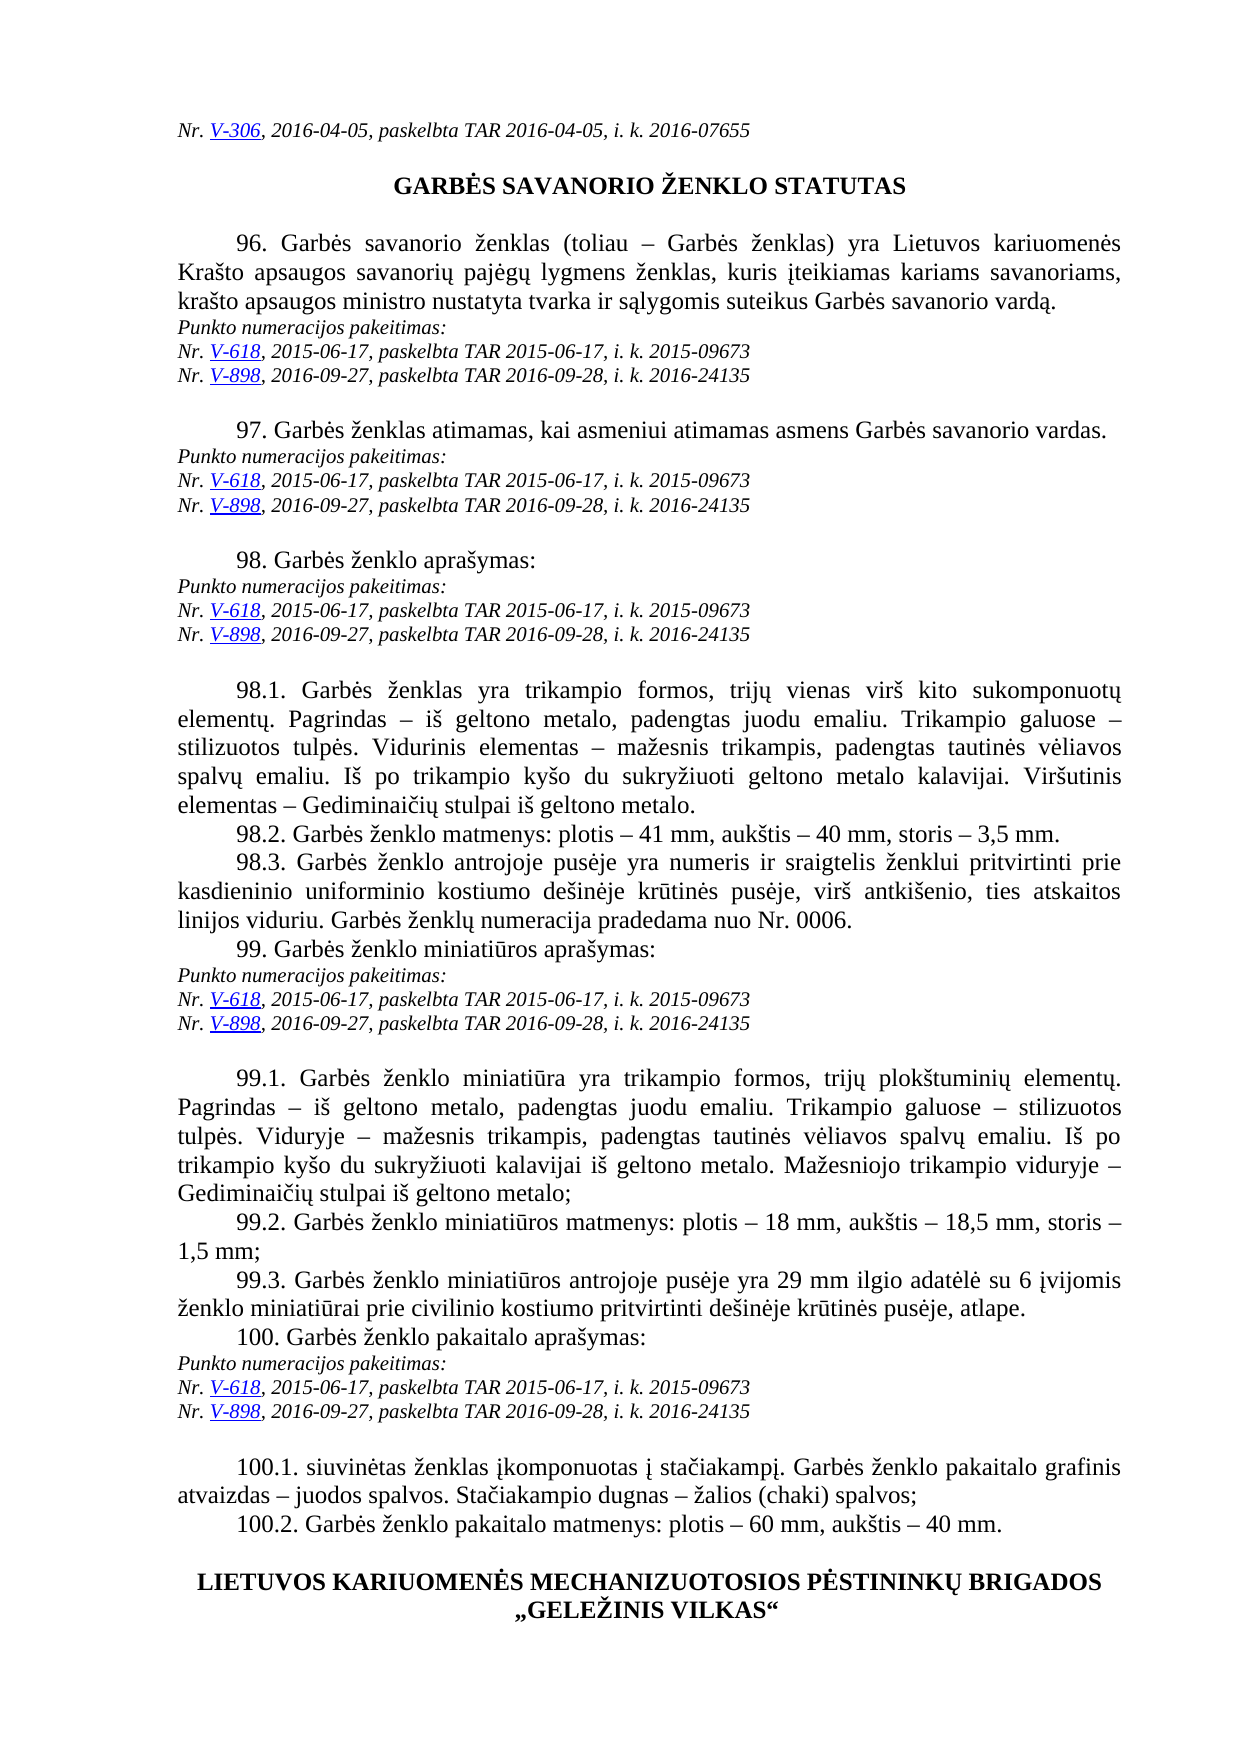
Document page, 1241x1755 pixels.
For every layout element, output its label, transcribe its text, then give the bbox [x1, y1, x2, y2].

text LIETUVOS KARIUOMENĖS MECHANIZUOTOSIOS PĖSTININKŲ BRIGADOS „GELEŽINIS VILKAS“ [177, 1567, 1122, 1624]
text Nr. V-618, 2015-06-17, paskelbta TAR 2015-06-17, i. k. 2015-09673 [177, 987, 1122, 1011]
text GARBĖS SAVANORIO ŽENKLO STATUTAS [177, 171, 1122, 200]
text 99.2. Garbės ženklo miniatiūros matmenys: plotis – 18 mm, aukštis – 18,5 mm, storis – 1,5 mm; [177, 1207, 1122, 1265]
text Nr. V-898, 2016-09-27, paskelbta TAR 2016-09-28, i. k. 2016-24135 [177, 1399, 1122, 1423]
text 100.2. Garbės ženklo pakaitalo matmenys: plotis – 60 mm, aukštis – 40 mm. [177, 1509, 1122, 1538]
text 98.1. Garbės ženklas yra trikampio formos, trijų vienas virš kito sukomponuotų elementų. Pagrindas – iš geltono metalo, padengtas juodu emaliu. Trikampio galuose – stilizuotos tulpės. Vidurinis elementas – mažesnis trikampis, padengtas tautinės vėliavos spalvų emaliu. Iš po trikampio kyšo du sukryžiuoti geltono metalo kalavijai. Viršutinis elementas – Gediminaičių stulpai iš geltono metalo. [177, 675, 1122, 819]
text 99.3. Garbės ženklo miniatiūros antrojoje pusėje yra 29 mm ilgio adatėlė su 6 įvijomis ženklo miniatiūrai prie civilinio kostiumo pritvirtinti dešinėje krūtinės pusėje, atlape. [177, 1265, 1122, 1322]
text 100. Garbės ženklo pakaitalo aprašymas: [177, 1322, 1122, 1351]
text 99. Garbės ženklo miniatiūros aprašymas: [177, 934, 1122, 962]
text 98. Garbės ženklo aprašymas: [177, 545, 1122, 574]
text Nr. V-618, 2015-06-17, paskelbta TAR 2015-06-17, i. k. 2015-09673 [177, 339, 1122, 363]
text Punkto numeracijos pakeitimas: [177, 1351, 1122, 1375]
text Nr. V-898, 2016-09-27, paskelbta TAR 2016-09-28, i. k. 2016-24135 [177, 492, 1122, 517]
text 97. Garbės ženklas atimamas, kai asmeniui atimamas asmens Garbės savanorio vardas. [177, 416, 1122, 444]
text 100.1. siuvinėtas ženklas įkomponuotas į stačiakampį. Garbės ženklo pakaitalo grafinis atvaizdas – juodos spalvos. Stačiakampio dugnas – žalios (chaki) spalvos; [177, 1452, 1122, 1509]
text Punkto numeracijos pakeitimas: [177, 444, 1122, 468]
text 98.3. Garbės ženklo antrojoje pusėje yra numeris ir sraigtelis ženklui pritvirtinti prie kasdieninio uniforminio kostiumo dešinėje krūtinės pusėje, virš antkišenio, ties atskaitos linijos viduriu. Garbės ženklų numeracija pradedama nuo Nr. 0006. [177, 847, 1122, 934]
text 96. Garbės savanorio ženklas (toliau – Garbės ženklas) yra Lietuvos kariuomenės Krašto apsaugos savanorių pajėgų lygmens ženklas, kuris įteikiamas kariams savanoriams, krašto apsaugos ministro nustatyta tvarka ir sąlygomis suteikus Garbės savanorio vardą. [177, 228, 1122, 315]
text 98.2. Garbės ženklo matmenys: plotis – 41 mm, aukštis – 40 mm, storis – 3,5 mm. [177, 819, 1122, 847]
text Punkto numeracijos pakeitimas: [177, 315, 1122, 339]
text Punkto numeracijos pakeitimas: [177, 962, 1122, 987]
text Punkto numeracijos pakeitimas: [177, 574, 1122, 598]
text Nr. V-306, 2016-04-05, paskelbta TAR 2016-04-05, i. k. 2016-07655 [177, 118, 1122, 142]
text Nr. V-898, 2016-09-27, paskelbta TAR 2016-09-28, i. k. 2016-24135 [177, 622, 1122, 646]
text Nr. V-898, 2016-09-27, paskelbta TAR 2016-09-28, i. k. 2016-24135 [177, 1011, 1122, 1035]
text Nr. V-898, 2016-09-27, paskelbta TAR 2016-09-28, i. k. 2016-24135 [177, 363, 1122, 387]
text Nr. V-618, 2015-06-17, paskelbta TAR 2015-06-17, i. k. 2015-09673 [177, 1375, 1122, 1399]
text 99.1. Garbės ženklo miniatiūra yra trikampio formos, trijų plokštuminių elementų. Pagrindas – iš geltono metalo, padengtas juodu emaliu. Trikampio galuose – stilizuotos tulpės. Viduryje – mažesnis trikampis, padengtas tautinės vėliavos spalvų emaliu. Iš po trikampio kyšo du sukryžiuoti kalavijai iš geltono metalo. Mažesniojo trikampio viduryje – Gediminaičių stulpai iš geltono metalo; [177, 1063, 1122, 1207]
text Nr. V-618, 2015-06-17, paskelbta TAR 2015-06-17, i. k. 2015-09673 [177, 468, 1122, 492]
text Nr. V-618, 2015-06-17, paskelbta TAR 2015-06-17, i. k. 2015-09673 [177, 598, 1122, 622]
